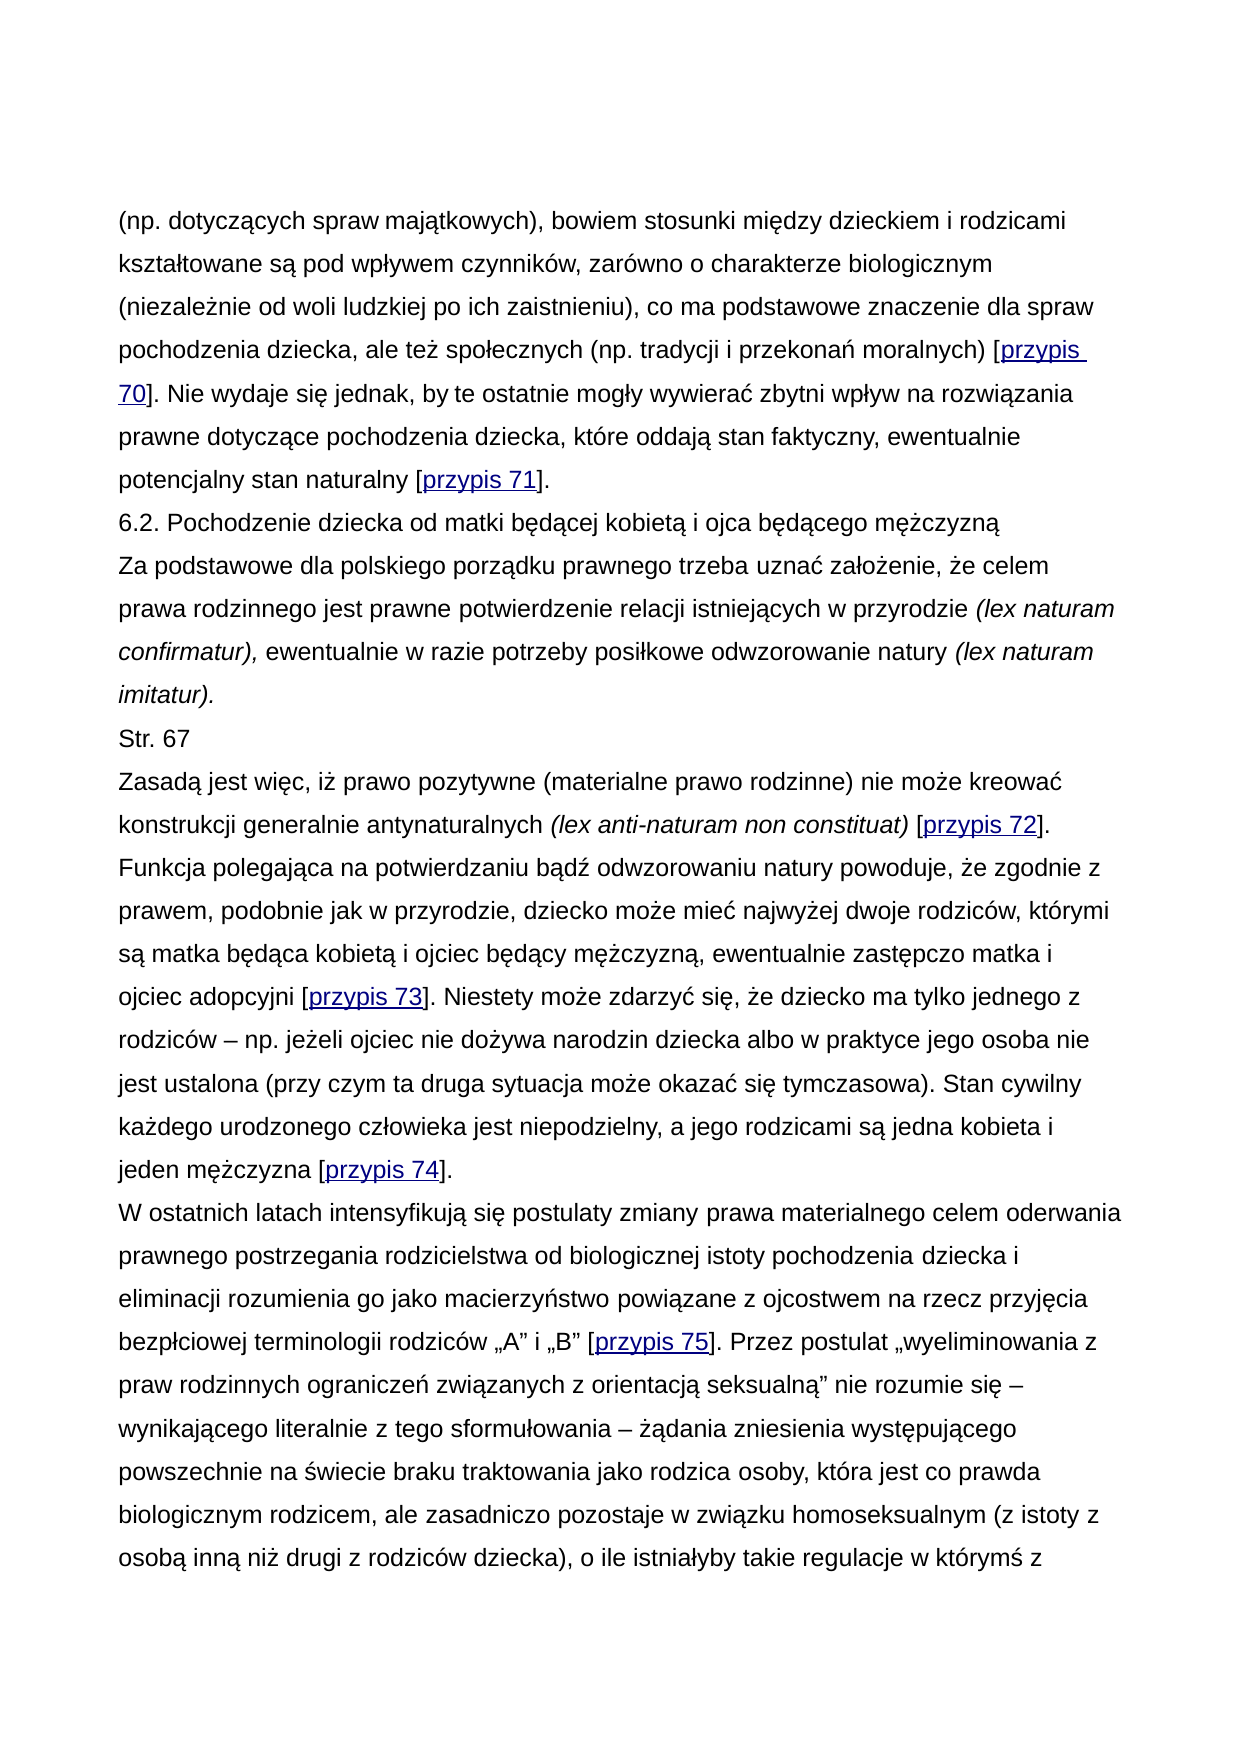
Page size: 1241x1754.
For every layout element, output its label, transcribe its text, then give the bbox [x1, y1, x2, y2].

text Za podstawowe dla polskiego porządku prawnego trzeba uznać założenie, że celem prawa rodzinnego jest prawne potwierdzenie relacji istniejących w przyrodzie (lex naturam confirmatur), ewentualnie w razie potrzeby posiłkowe odwzorowanie natury (lex naturam imitatur). [118, 551, 1122, 709]
subtitle 6.2. Pochodzenie dziecka od matki będącej kobietą i ojca będącego mężczyzną [118, 508, 1122, 537]
text Str. 67 [118, 724, 1122, 752]
text Zasadą jest więc, iż prawo pozytywne (materialne prawo rodzinne) nie może kreować konstrukcji generalnie antynaturalnych (lex anti-naturam non constituat) [przypis 72]. Funkcja polegająca na potwierdzaniu bądź odwzorowaniu natury powoduje, że zgodnie z prawem, podobnie jak w przyrodzie, dziecko może mieć najwyżej dwoje rodziców, którymi są matka będąca kobietą i ojciec będący mężczyzną, ewentualnie zastępczo matka i ojciec adopcyjni [przypis 73]. Niestety może zdarzyć się, że dziecko ma tylko jednego z rodziców – np. jeżeli ojciec nie dożywa narodzin dziecka albo w praktyce jego osoba nie jest ustalona (przy czym ta druga sytuacja może okazać się tymczasowa). Stan cywilny każdego urodzonego człowieka jest niepodzielny, a jego rodzicami są jedna kobieta i jeden mężczyzna [przypis 74]. [118, 767, 1122, 1184]
text (np. dotyczących spraw majątkowych), bowiem stosunki między dzieckiem i rodzicami kształtowane są pod wpływem czynników, zarówno o charakterze biologicznym (niezależnie od woli ludzkiej po ich zaistnieniu), co ma podstawowe znaczenie dla spraw pochodzenia dziecka, ale też społecznych (np. tradycji i przekonań moralnych) [przypis 70]. Nie wydaje się jednak, by te ostatnie mogły wywierać zbytni wpływ na rozwiązania prawne dotyczące pochodzenia dziecka, które oddają stan faktyczny, ewentualnie potencjalny stan naturalny [przypis 71]. [118, 206, 1122, 494]
text W ostatnich latach intensyfikują się postulaty zmiany prawa materialnego celem oderwania prawnego postrzegania rodzicielstwa od biologicznej istoty pochodzenia dziecka i eliminacji rozumienia go jako macierzyństwo powiązane z ojcostwem na rzecz przyjęcia bezpłciowej terminologii rodziców „A” i „B” [przypis 75]. Przez postulat „wyeliminowania z praw rodzinnych ograniczeń związanych z orientacją seksualną” nie rozumie się – wynikającego literalnie z tego sformułowania – żądania zniesienia występującego powszechnie na świecie braku traktowania jako rodzica osoby, która jest co prawda biologicznym rodzicem, ale zasadniczo pozostaje w związku homoseksualnym (z istoty z osobą inną niż drugi z rodziców dziecka), o ile istniałyby takie regulacje w którymś z [118, 1198, 1122, 1572]
